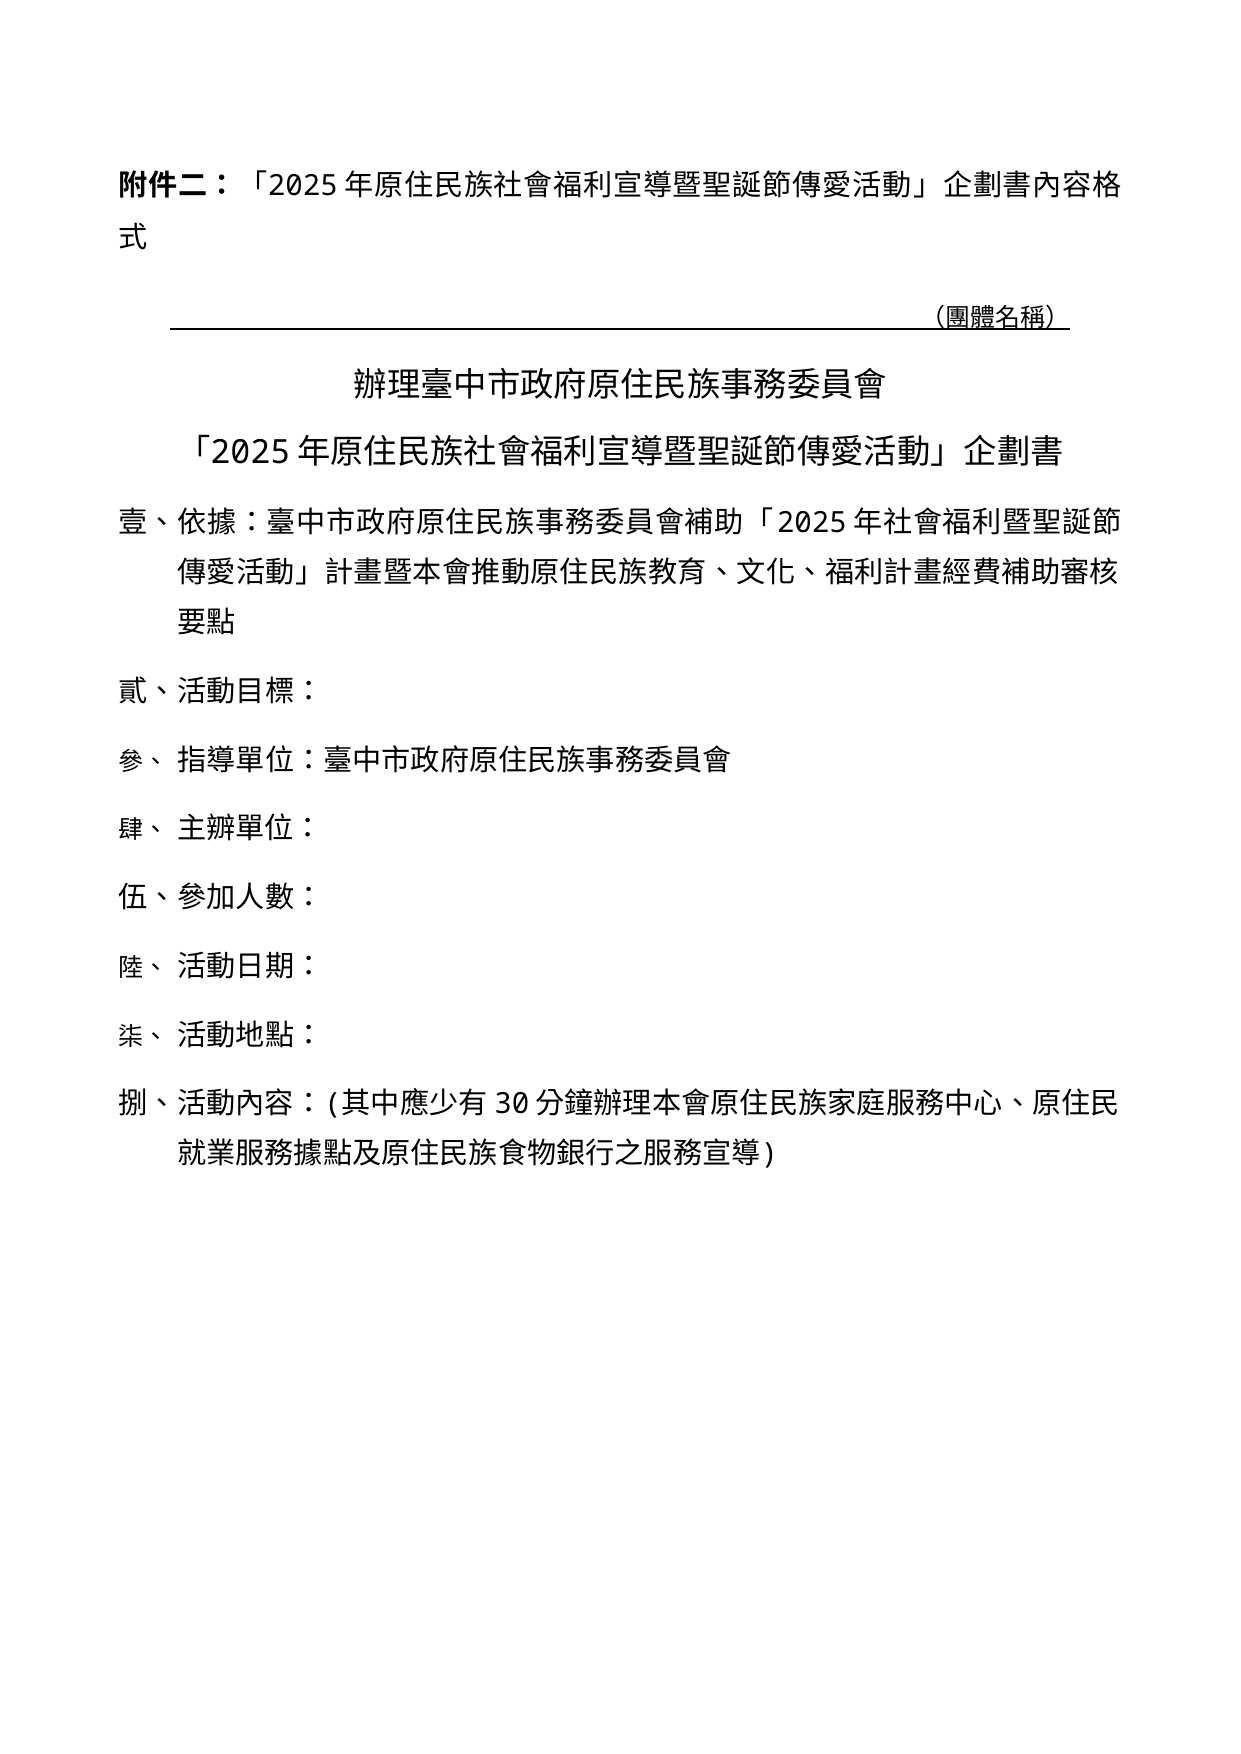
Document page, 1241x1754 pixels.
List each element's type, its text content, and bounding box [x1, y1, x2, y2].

text 「2025年原住民族社會福利宣導暨聖誕節傳愛活動」企劃書 [118, 425, 1122, 474]
list 活動內容：(其中應少有30分鐘辦理本會原住民族家庭服務中心、原住民就業服務據點及原住民族食物銀行之服務宣導) [118, 1074, 1122, 1174]
list 指導單位：臺中市政府原住民族事務委員會 [118, 730, 1122, 780]
text （團體名稱） [118, 281, 1122, 333]
text 辦理臺中市政府原住民族事務委員會 [118, 358, 1122, 406]
text 附件二：「2025年原住民族社會福利宣導暨聖誕節傳愛活動」企劃書內容格式 [118, 152, 1122, 256]
list 主辧單位： [118, 799, 1122, 849]
list 活動目標： [118, 661, 1122, 711]
list 活動日期： [118, 936, 1122, 986]
list 依據：臺中市政府原住民族事務委員會補助「2025年社會福利暨聖誕節傳愛活動」計畫暨本會推動原住民族教育、文化、福利計畫經費補助審核要點 [118, 492, 1122, 642]
list 活動地點： [118, 1005, 1122, 1055]
list 參加人數： [118, 867, 1122, 917]
